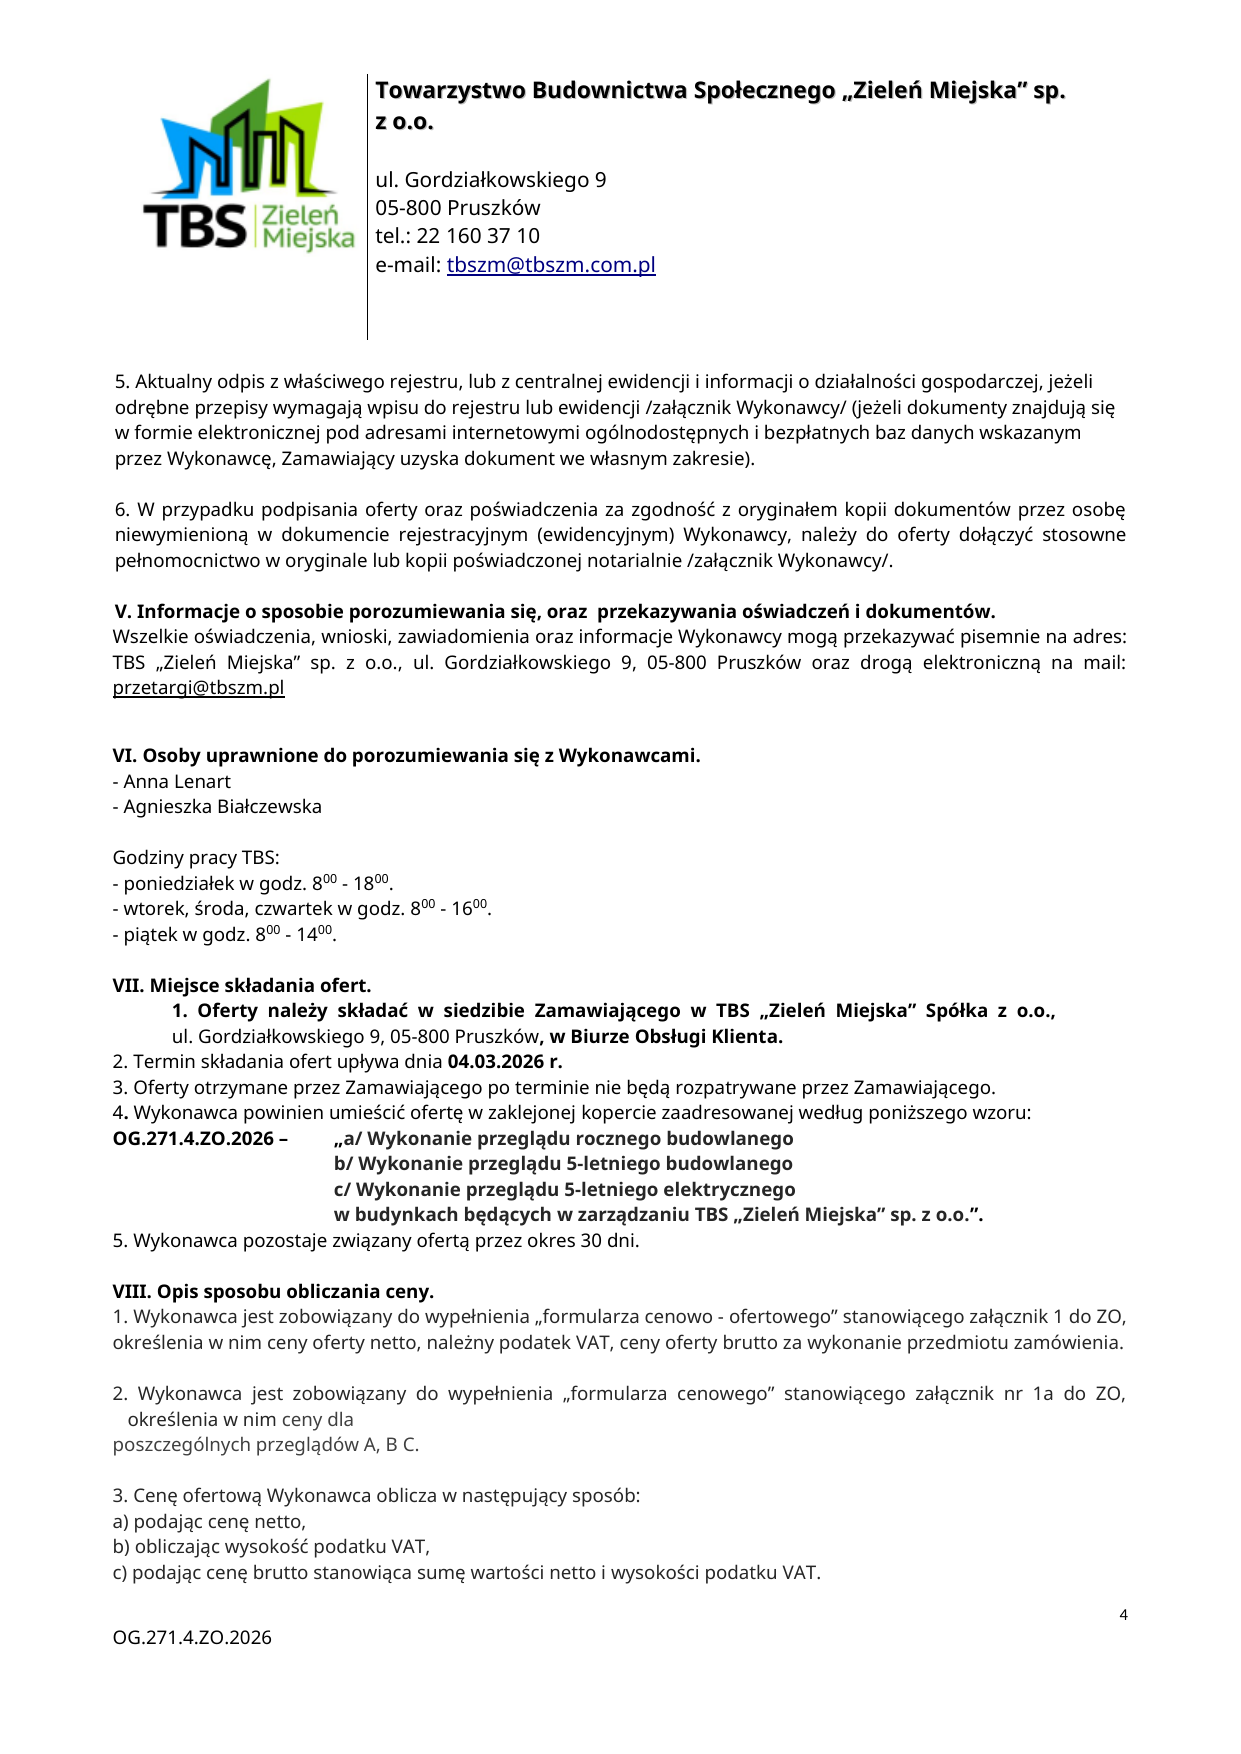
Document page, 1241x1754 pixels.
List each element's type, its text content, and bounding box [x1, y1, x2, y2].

text a) podając cenę netto, [112, 1508, 1128, 1533]
text - piątek w godz. 800 - 1400. [112, 921, 1128, 947]
text 4. Wykonawca powinien umieścić ofertę w zaklejonej kopercie zaadresowanej według poniższego wzoru: [112, 1100, 1171, 1125]
text 3. Oferty otrzymane przez Zamawiającego po terminie nie będą rozpatrywane przez Zamawiającego. [112, 1074, 1128, 1100]
text w budynkach będących w zarządzaniu TBS „Zieleń Miejska” sp. z o.o.”. [260, 1202, 1128, 1227]
text - Agnieszka Białczewska [112, 793, 1128, 819]
subtitle Wszelkie oświadczenia, wnioski, zawiadomienia oraz informacje Wykonawcy mogą przekazywać pisemnie na adres: TBS „Zieleń Miejska” sp. z o.o., ul. Gordziałkowskiego 9, 05-800 Pruszków oraz drogą elektroniczną na mail: przetargi@tbszm.pl [112, 624, 1128, 700]
text - poniedziałek w godz. 800 - 1800. [112, 870, 1128, 896]
text 5. Aktualny odpis z właściwego rejestru, lub z centralnej ewidencji i informacji o działalności gospodarczej, jeżeli odrębne przepisy wymagają wpisu do rejestru lub ewidencji /załącznik Wykonawcy/ (jeżeli dokumenty znajdują się w formie elektronicznej pod adresami internetowymi ogólnodostępnych i bezpłatnych baz danych wskazanym przez Wykonawcę, Zamawiający uzyska dokument we własnym zakresie). [114, 368, 1128, 471]
text V. Informacje o sposobie porozumiewania się, oraz przekazywania oświadczeń i dokumentów. [114, 598, 1128, 624]
text b) obliczając wysokość podatku VAT, [112, 1533, 1128, 1559]
text 3. Cenę ofertową Wykonawca oblicza w następujący sposób: [112, 1482, 1128, 1508]
text VIII. Opis sposobu obliczania ceny. [112, 1278, 1128, 1304]
text c) podając cenę brutto stanowiąca sumę wartości netto i wysokości podatku VAT. [112, 1559, 1128, 1584]
text 5. Wykonawca pozostaje związany ofertą przez okres 30 dni. [112, 1227, 1128, 1253]
text Godziny pracy TBS: [112, 844, 1128, 870]
text 1. Wykonawca jest zobowiązany do wypełnienia „formularza cenowo - ofertowego” stanowiącego załącznik 1 do ZO, określenia w nim ceny oferty netto, należny podatek VAT, ceny oferty brutto za wykonanie przedmiotu zamówienia. [112, 1304, 1128, 1355]
text 2. Termin składania ofert upływa dnia 04.03.2026 r. [112, 1049, 1067, 1074]
text c/ Wykonanie przeglądu 5-letniego elektrycznego [260, 1176, 1128, 1202]
text 2. Wykonawca jest zobowiązany do wypełnienia „formularza cenowego” stanowiącego załącznik nr 1a do ZO, określenia w nim ceny dla [112, 1380, 1128, 1431]
text poszczególnych przeglądów A, B C. [112, 1431, 1128, 1457]
text VII. Miejsce składania ofert. [112, 972, 1128, 998]
text OG.271.4.ZO.2026 – „a/ Wykonanie przeglądu rocznego budowlanego [112, 1125, 1128, 1151]
text - Anna Lenart [112, 768, 1128, 793]
text 6. W przypadku podpisania oferty oraz poświadczenia za zgodność z oryginałem kopii dokumentów przez osobę niewymienioną w dokumencie rejestracyjnym (ewidencyjnym) Wykonawcy, należy do oferty dołączyć stosowne pełnomocnictwo w oryginale lub kopii poświadczonej notarialnie /załącznik Wykonawcy/. [114, 496, 1128, 573]
text - wtorek, środa, czwartek w godz. 800 - 1600. [112, 896, 1128, 921]
text b/ Wykonanie przeglądu 5-letniego budowlanego [260, 1151, 1128, 1176]
text VI. Osoby uprawnione do porozumiewania się z Wykonawcami. [112, 742, 1128, 768]
text 1. Oferty należy składać w siedzibie Zamawiającego w TBS „Zieleń Miejska” Spółka z o.o., ul. Gordziałkowskiego 9, 05-800 Pruszków, w Biurze Obsługi Klienta. [172, 998, 1067, 1049]
